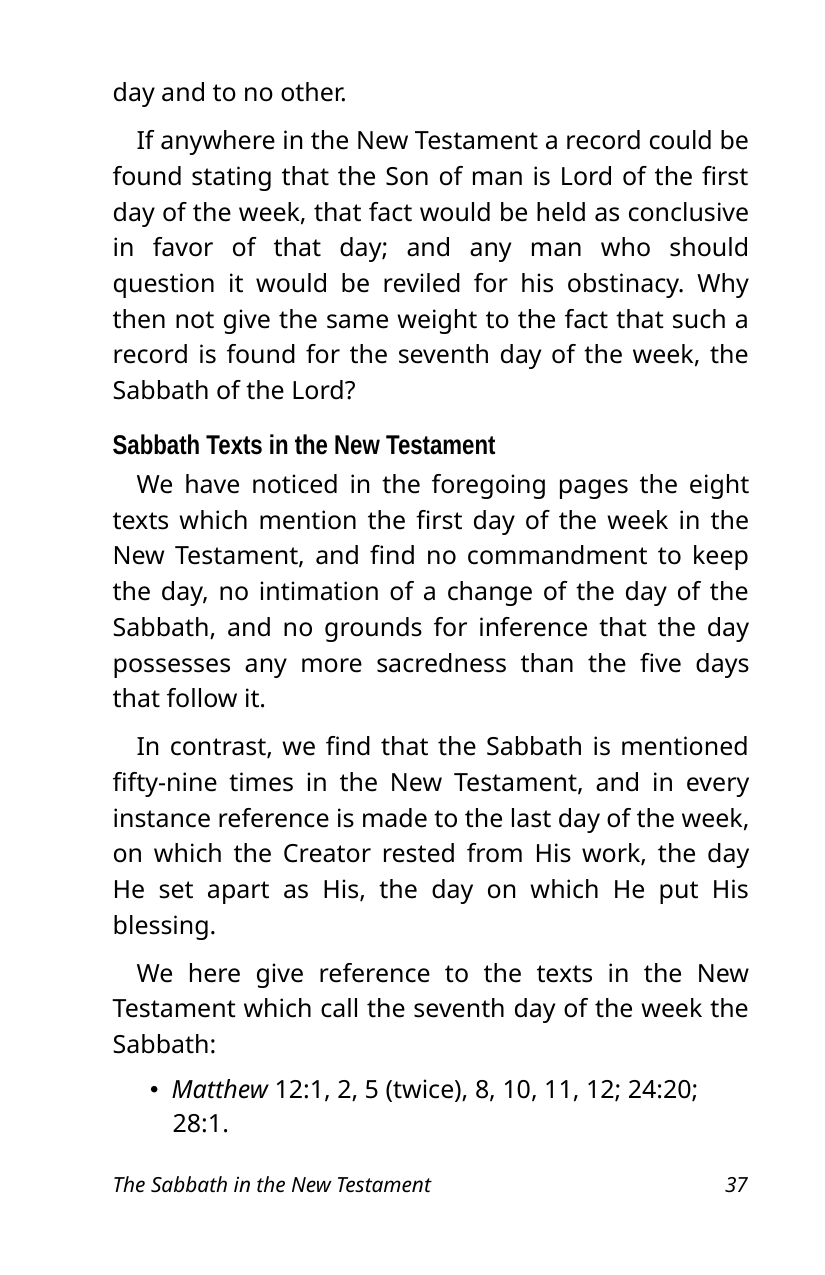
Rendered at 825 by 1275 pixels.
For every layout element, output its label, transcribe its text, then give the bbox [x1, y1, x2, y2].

subtitle Sabbath Texts in the New Testament [112, 430, 750, 461]
text We have noticed in the foregoing pages the eight texts which mention the first day of the week in the New Testament, and find no commandment to keep the day, no intimation of a change of the day of the Sabbath, and no grounds for inference that the day possesses any more sacredness than the five days that follow it. [112, 467, 750, 715]
list Matthew 12:1, 2, 5 (twice), 8, 10, 11, 12; 24:20; 28:1. [150, 1072, 750, 1140]
text We here give reference to the texts in the New Testament which call the seventh day of the week the Sabbath: [112, 955, 750, 1061]
text In contrast, we find that the Sabbath is mentioned fifty-nine times in the New Testament, and in every instance reference is made to the last day of the week, on which the Creator rested from His work, the day He set apart as His, the day on which He put His blessing. [112, 729, 750, 942]
text If anywhere in the New Testament a record could be found stating that the Son of man is Lord of the first day of the week, that fact would be held as conclusive in favor of that day; and any man who should question it would be reviled for his obstinacy. Why then not give the same weight to the fact that such a record is found for the seventh day of the week, the Sabbath of the Lord? [112, 123, 750, 407]
text day and to no other. [112, 75, 750, 109]
